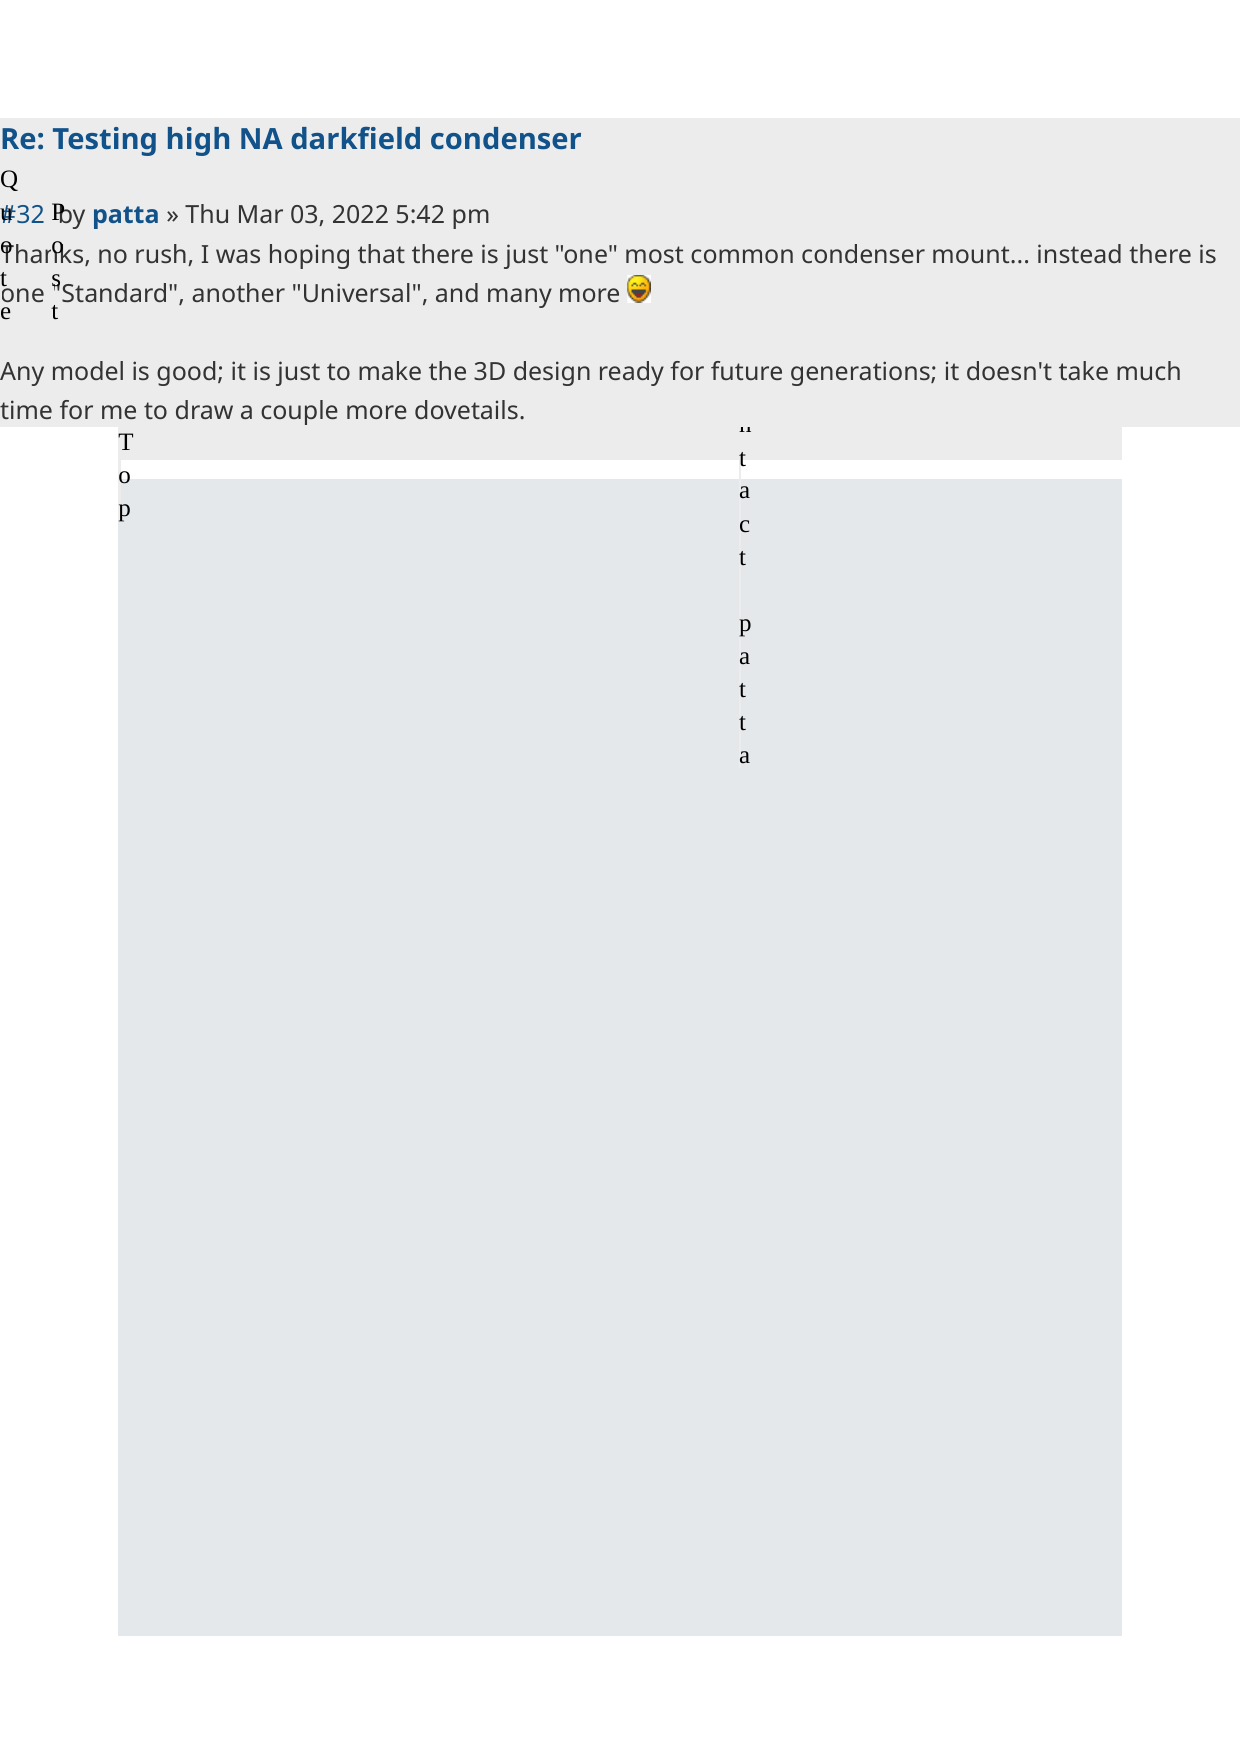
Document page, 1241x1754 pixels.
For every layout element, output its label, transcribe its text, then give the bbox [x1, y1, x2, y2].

text Thanks, no rush, I was hoping that there is just "one" most common condenser mount... instead there is one "Standard", another "Universal", and many more Any model is good; it is just to make the 3D design ready for future generations; it doesn't take much time for me to draw a couple more dovetails. [0, 236, 1240, 427]
text #32 by patta » Thu Mar 03, 2022 5:42 pm [54, 197, 1240, 231]
subtitle Re: Testing high NA darkfield condenser [0, 118, 959, 158]
text #32 by patta » Thu Mar 03, 2022 5:42 pm [2, 197, 51, 231]
picture [627, 275, 651, 303]
